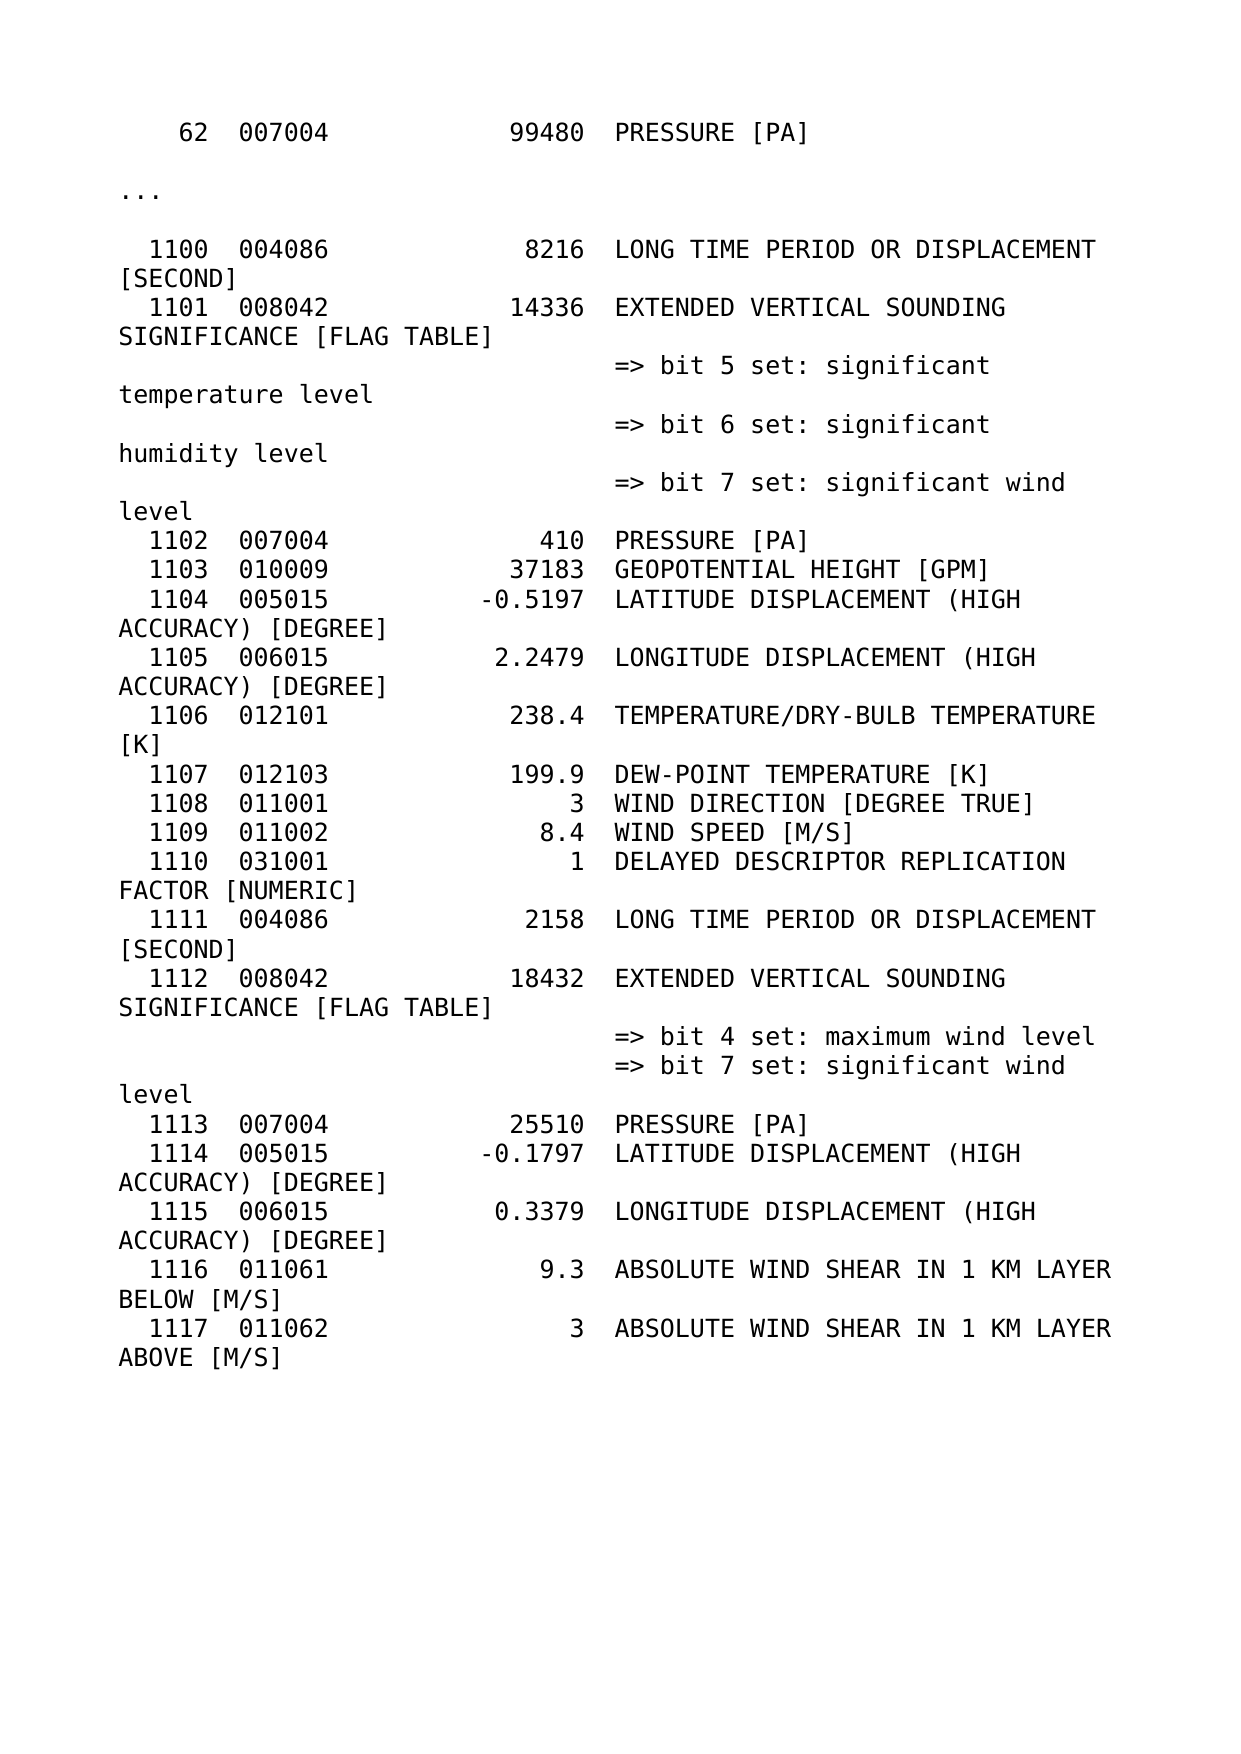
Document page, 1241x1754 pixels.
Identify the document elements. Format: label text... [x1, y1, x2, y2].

text 62 007004 99480 PRESSURE [PA] ... 1100 004086 8216 LONG TIME PERIOD OR DISPLACEMENT [SECOND] 1101 008042 14336 EXTENDED VERTICAL SOUNDING SIGNIFICANCE [FLAG TABLE] => bit 5 set: significant temperature level => bit 6 set: significant humidity level => bit 7 set: significant wind level 1102 007004 410 PRESSURE [PA] 1103 010009 37183 GEOPOTENTIAL HEIGHT [GPM] 1104 005015 -0.5197 LATITUDE DISPLACEMENT (HIGH ACCURACY) [DEGREE] 1105 006015 2.2479 LONGITUDE DISPLACEMENT (HIGH ACCURACY) [DEGREE] 1106 012101 238.4 TEMPERATURE/DRY-BULB TEMPERATURE [K] 1107 012103 199.9 DEW-POINT TEMPERATURE [K] 1108 011001 3 WIND DIRECTION [DEGREE TRUE] 1109 011002 8.4 WIND SPEED [M/S] 1110 031001 1 DELAYED DESCRIPTOR REPLICATION FACTOR [NUMERIC] 1111 004086 2158 LONG TIME PERIOD OR DISPLACEMENT [SECOND] 1112 008042 18432 EXTENDED VERTICAL SOUNDING SIGNIFICANCE [FLAG TABLE] => bit 4 set: maximum wind level => bit 7 set: significant wind level 1113 007004 25510 PRESSURE [PA] 1114 005015 -0.1797 LATITUDE DISPLACEMENT (HIGH ACCURACY) [DEGREE] 1115 006015 0.3379 LONGITUDE DISPLACEMENT (HIGH ACCURACY) [DEGREE] 1116 011061 9.3 ABSOLUTE WIND SHEAR IN 1 KM LAYER BELOW [M/S] 1117 011062 3 ABSOLUTE WIND SHEAR IN 1 KM LAYER ABOVE [M/S] [118, 118, 1122, 1372]
